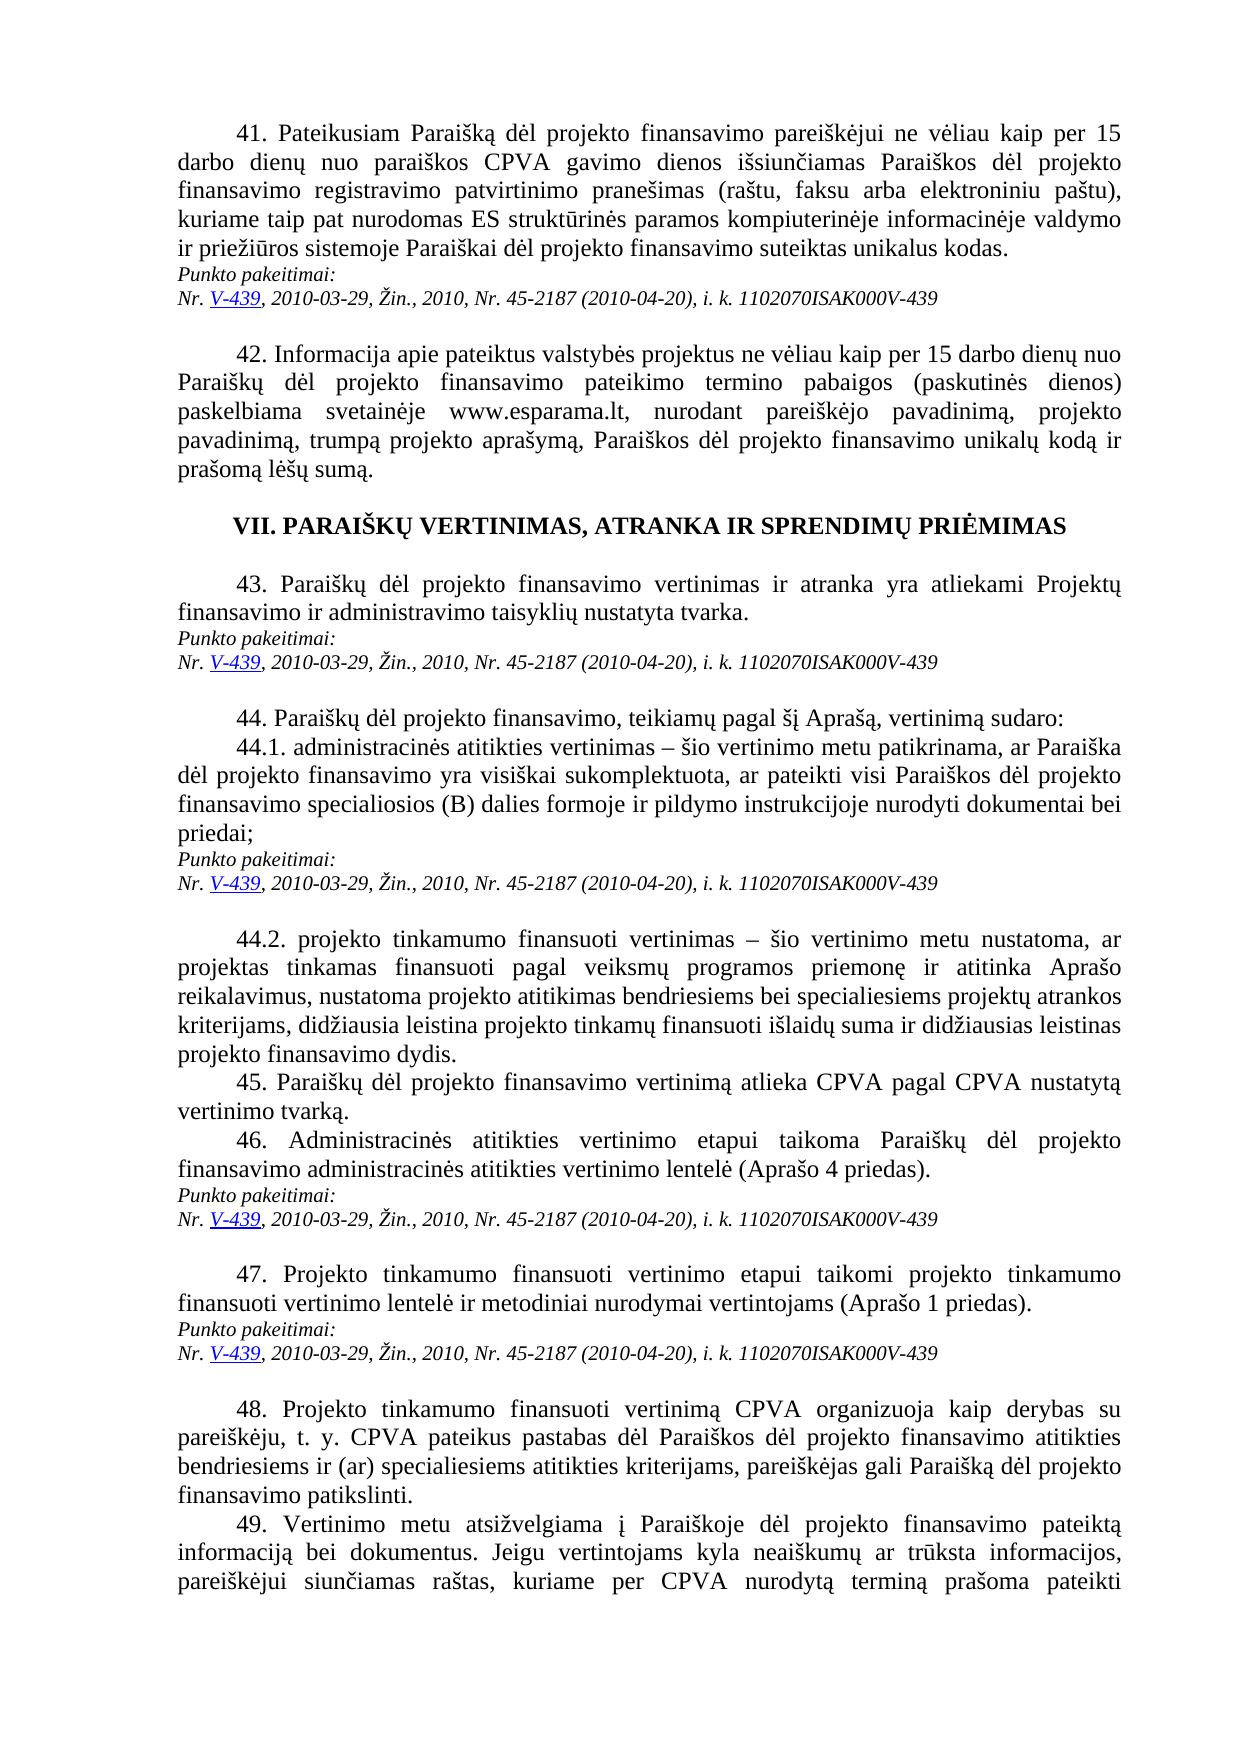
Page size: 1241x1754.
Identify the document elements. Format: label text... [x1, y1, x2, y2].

text 46. Administracinės atitikties vertinimo etapui taikoma Paraiškų dėl projekto finansavimo administracinės atitikties vertinimo lentelė (Aprašo 4 priedas). [177, 1125, 1122, 1182]
text 41. Pateikusiam Paraišką dėl projekto finansavimo pareiškėjui ne vėliau kaip per 15 darbo dienų nuo paraiškos CPVA gavimo dienos išsiunčiamas Paraiškos dėl projekto finansavimo registravimo patvirtinimo pranešimas (raštu, faksu arba elektroniniu paštu), kuriame taip pat nurodomas ES struktūrinės paramos kompiuterinėje informacinėje valdymo ir priežiūros sistemoje Paraiškai dėl projekto finansavimo suteiktas unikalus kodas. [177, 118, 1122, 262]
text VII. PARAIŠKŲ VERTINIMAS, ATRANKA IR SPRENDIMŲ PRIĖMIMAS [177, 511, 1122, 540]
text Nr. V-439, 2010-03-29, Žin., 2010, Nr. 45-2187 (2010-04-20), i. k. 1102070ISAK000V-439 [177, 286, 1122, 310]
text 48. Projekto tinkamumo finansuoti vertinimą CPVA organizuoja kaip derybas su pareiškėju, t. y. CPVA pateikus pastabas dėl Paraiškos dėl projekto finansavimo atitikties bendriesiems ir (ar) specialiesiems atitikties kriterijams, pareiškėjas gali Paraišką dėl projekto finansavimo patikslinti. [177, 1394, 1122, 1509]
text 42. Informacija apie pateiktus valstybės projektus ne vėliau kaip per 15 darbo dienų nuo Paraiškų dėl projekto finansavimo pateikimo termino pabaigos (paskutinės dienos) paskelbiama svetainėje www.esparama.lt, nurodant pareiškėjo pavadinimą, projekto pavadinimą, trumpą projekto aprašymą, Paraiškos dėl projekto finansavimo unikalų kodą ir prašomą lėšų sumą. [177, 339, 1122, 482]
text 49. Vertinimo metu atsižvelgiama į Paraiškoje dėl projekto finansavimo pateiktą informaciją bei dokumentus. Jeigu vertintojams kyla neaiškumų ar trūksta informacijos, pareiškėjui siunčiamas raštas, kuriame per CPVA nurodytą terminą prašoma pateikti [177, 1509, 1122, 1595]
text Nr. V-439, 2010-03-29, Žin., 2010, Nr. 45-2187 (2010-04-20), i. k. 1102070ISAK000V-439 [177, 1341, 1122, 1365]
text 44.2. projekto tinkamumo finansuoti vertinimas – šio vertinimo metu nustatoma, ar projektas tinkamas finansuoti pagal veiksmų programos priemonę ir atitinka Aprašo reikalavimus, nustatoma projekto atitikimas bendriesiems bei specialiesiems projektų atrankos kriterijams, didžiausia leistina projekto tinkamų finansuoti išlaidų suma ir didžiausias leistinas projekto finansavimo dydis. [177, 924, 1122, 1067]
text 44. Paraiškų dėl projekto finansavimo, teikiamų pagal šį Aprašą, vertinimą sudaro: [177, 703, 1122, 732]
text 45. Paraiškų dėl projekto finansavimo vertinimą atlieka CPVA pagal CPVA nustatytą vertinimo tvarką. [177, 1067, 1122, 1125]
text Nr. V-439, 2010-03-29, Žin., 2010, Nr. 45-2187 (2010-04-20), i. k. 1102070ISAK000V-439 [177, 871, 1122, 895]
text Nr. V-439, 2010-03-29, Žin., 2010, Nr. 45-2187 (2010-04-20), i. k. 1102070ISAK000V-439 [177, 1207, 1122, 1231]
text Punkto pakeitimai: [177, 262, 1122, 286]
text Punkto pakeitimai: [177, 1317, 1122, 1341]
text Nr. V-439, 2010-03-29, Žin., 2010, Nr. 45-2187 (2010-04-20), i. k. 1102070ISAK000V-439 [177, 650, 1122, 674]
text Punkto pakeitimai: [177, 1182, 1122, 1207]
text Punkto pakeitimai: [177, 626, 1122, 650]
text Punkto pakeitimai: [177, 847, 1122, 871]
text 43. Paraiškų dėl projekto finansavimo vertinimas ir atranka yra atliekami Projektų finansavimo ir administravimo taisyklių nustatyta tvarka. [177, 569, 1122, 626]
text 47. Projekto tinkamumo finansuoti vertinimo etapui taikomi projekto tinkamumo finansuoti vertinimo lentelė ir metodiniai nurodymai vertintojams (Aprašo 1 priedas). [177, 1259, 1122, 1317]
text 44.1. administracinės atitikties vertinimas – šio vertinimo metu patikrinama, ar Paraiška dėl projekto finansavimo yra visiškai sukomplektuota, ar pateikti visi Paraiškos dėl projekto finansavimo specialiosios (B) dalies formoje ir pildymo instrukcijoje nurodyti dokumentai bei priedai; [177, 732, 1122, 847]
